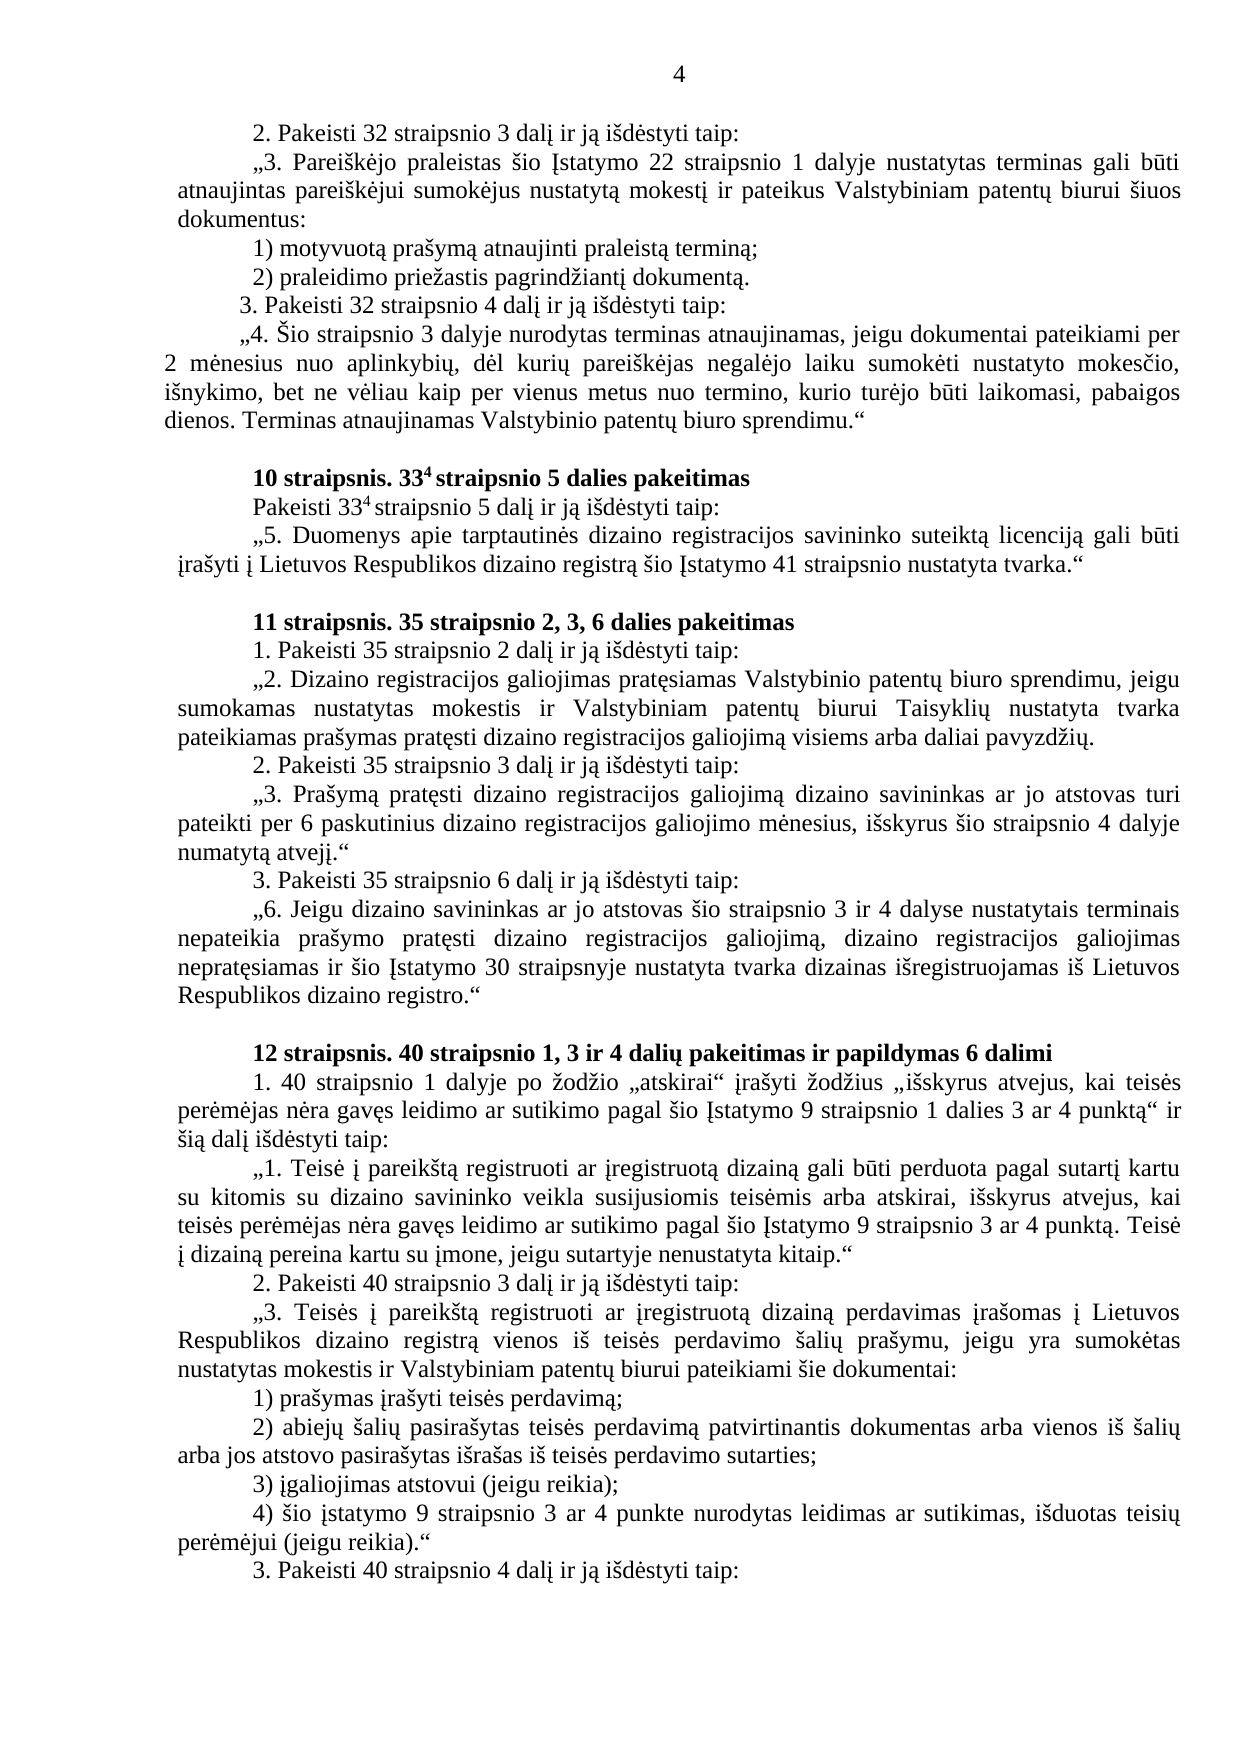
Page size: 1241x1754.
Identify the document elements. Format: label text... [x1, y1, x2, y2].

text „3. Pareiškėjo praleistas šio Įstatymo 22 straipsnio 1 dalyje nustatytas terminas gali būti atnaujintas pareiškėjui sumokėjus nustatytą mokestį ir pateikus Valstybiniam patentų biurui šiuos dokumentus: [177, 147, 1181, 233]
text 4) šio įstatymo 9 straipsnio 3 ar 4 punkte nurodytas leidimas ar sutikimas, išduotas teisių perėmėjui (jeigu reikia).“ [177, 1498, 1181, 1556]
text 2. Pakeisti 35 straipsnio 3 dalį ir ją išdėstyti taip: [177, 751, 1181, 779]
text 3. Pakeisti 35 straipsnio 6 dalį ir ją išdėstyti taip: [177, 866, 1181, 894]
text „6. Jeigu dizaino savininkas ar jo atstovas šio straipsnio 3 ir 4 dalyse nustatytais terminais nepateikia prašymo pratęsti dizaino registracijos galiojimą, dizaino registracijos galiojimas nepratęsiamas ir šio Įstatymo 30 straipsnyje nustatyta tvarka dizainas išregistruojamas iš Lietuvos Respublikos dizaino registro.“ [177, 894, 1181, 1009]
text 1) prašymas įrašyti teisės perdavimą; [177, 1383, 1181, 1412]
text 2) abiejų šalių pasirašytas teisės perdavimą patvirtinantis dokumentas arba vienos iš šalių arba jos atstovo pasirašytas išrašas iš teisės perdavimo sutarties; [177, 1412, 1181, 1469]
text 12 straipsnis. 40 straipsnio 1, 3 ir 4 dalių pakeitimas ir papildymas 6 dalimi [177, 1038, 1181, 1067]
text Pakeisti 334 straipsnio 5 dalį ir ją išdėstyti taip: [177, 492, 1181, 521]
text „4. Šio straipsnio 3 dalyje nurodytas terminas atnaujinamas, jeigu dokumentai pateikiami per 2 mėnesius nuo aplinkybių, dėl kurių pareiškėjas negalėjo laiku sumokėti nustatyto mokesčio, išnykimo, bet ne vėliau kaip per vienus metus nuo termino, kurio turėjo būti laikomasi, pabaigos dienos. Terminas atnaujinamas Valstybinio patentų biuro sprendimu.“ [164, 319, 1181, 434]
text 10 straipsnis. 334 straipsnio 5 dalies pakeitimas [252, 463, 1181, 492]
text „3. Prašymą pratęsti dizaino registracijos galiojimą dizaino savininkas ar jo atstovas turi pateikti per 6 paskutinius dizaino registracijos galiojimo mėnesius, išskyrus šio straipsnio 4 dalyje numatytą atvejį.“ [177, 779, 1181, 866]
text 1. 40 straipsnio 1 dalyje po žodžio „atskirai“ įrašyti žodžius „išskyrus atvejus, kai teisės perėmėjas nėra gavęs leidimo ar sutikimo pagal šio Įstatymo 9 straipsnio 1 dalies 3 ar 4 punktą“ ir šią dalį išdėstyti taip: [177, 1067, 1181, 1153]
text 1. Pakeisti 35 straipsnio 2 dalį ir ją išdėstyti taip: [177, 636, 1181, 664]
text „5. Duomenys apie tarptautinės dizaino registracijos savininko suteiktą licenciją gali būti įrašyti į Lietuvos Respublikos dizaino registrą šio Įstatymo 41 straipsnio nustatyta tvarka.“ [177, 521, 1181, 578]
text 2. Pakeisti 40 straipsnio 3 dalį ir ją išdėstyti taip: [177, 1268, 1181, 1297]
text 3) įgaliojimas atstovui (jeigu reikia); [177, 1469, 1181, 1498]
text 3. Pakeisti 40 straipsnio 4 dalį ir ją išdėstyti taip: [177, 1556, 1181, 1584]
text 3. Pakeisti 32 straipsnio 4 dalį ir ją išdėstyti taip: [164, 291, 1181, 319]
text 2) praleidimo priežastis pagrindžiantį dokumentą. [177, 262, 1181, 291]
text „2. Dizaino registracijos galiojimas pratęsiamas Valstybinio patentų biuro sprendimu, jeigu sumokamas nustatytas mokestis ir Valstybiniam patentų biurui Taisyklių nustatyta tvarka pateikiamas prašymas pratęsti dizaino registracijos galiojimą visiems arba daliai pavyzdžių. [177, 664, 1181, 751]
text 1) motyvuotą prašymą atnaujinti praleistą terminą; [177, 233, 1181, 262]
text „3. Teisės į pareikštą registruoti ar įregistruotą dizainą perdavimas įrašomas į Lietuvos Respublikos dizaino registrą vienos iš teisės perdavimo šalių prašymu, jeigu yra sumokėtas nustatytas mokestis ir Valstybiniam patentų biurui pateikiami šie dokumentai: [177, 1297, 1181, 1383]
text 11 straipsnis. 35 straipsnio 2, 3, 6 dalies pakeitimas [177, 607, 1181, 636]
text 2. Pakeisti 32 straipsnio 3 dalį ir ją išdėstyti taip: [177, 118, 1181, 147]
text „1. Teisė į pareikštą registruoti ar įregistruotą dizainą gali būti perduota pagal sutartį kartu su kitomis su dizaino savininko veikla susijusiomis teisėmis arba atskirai, išskyrus atvejus, kai teisės perėmėjas nėra gavęs leidimo ar sutikimo pagal šio Įstatymo 9 straipsnio 3 ar 4 punktą. Teisė į dizainą pereina kartu su įmone, jeigu sutartyje nenustatyta kitaip.“ [177, 1153, 1181, 1268]
